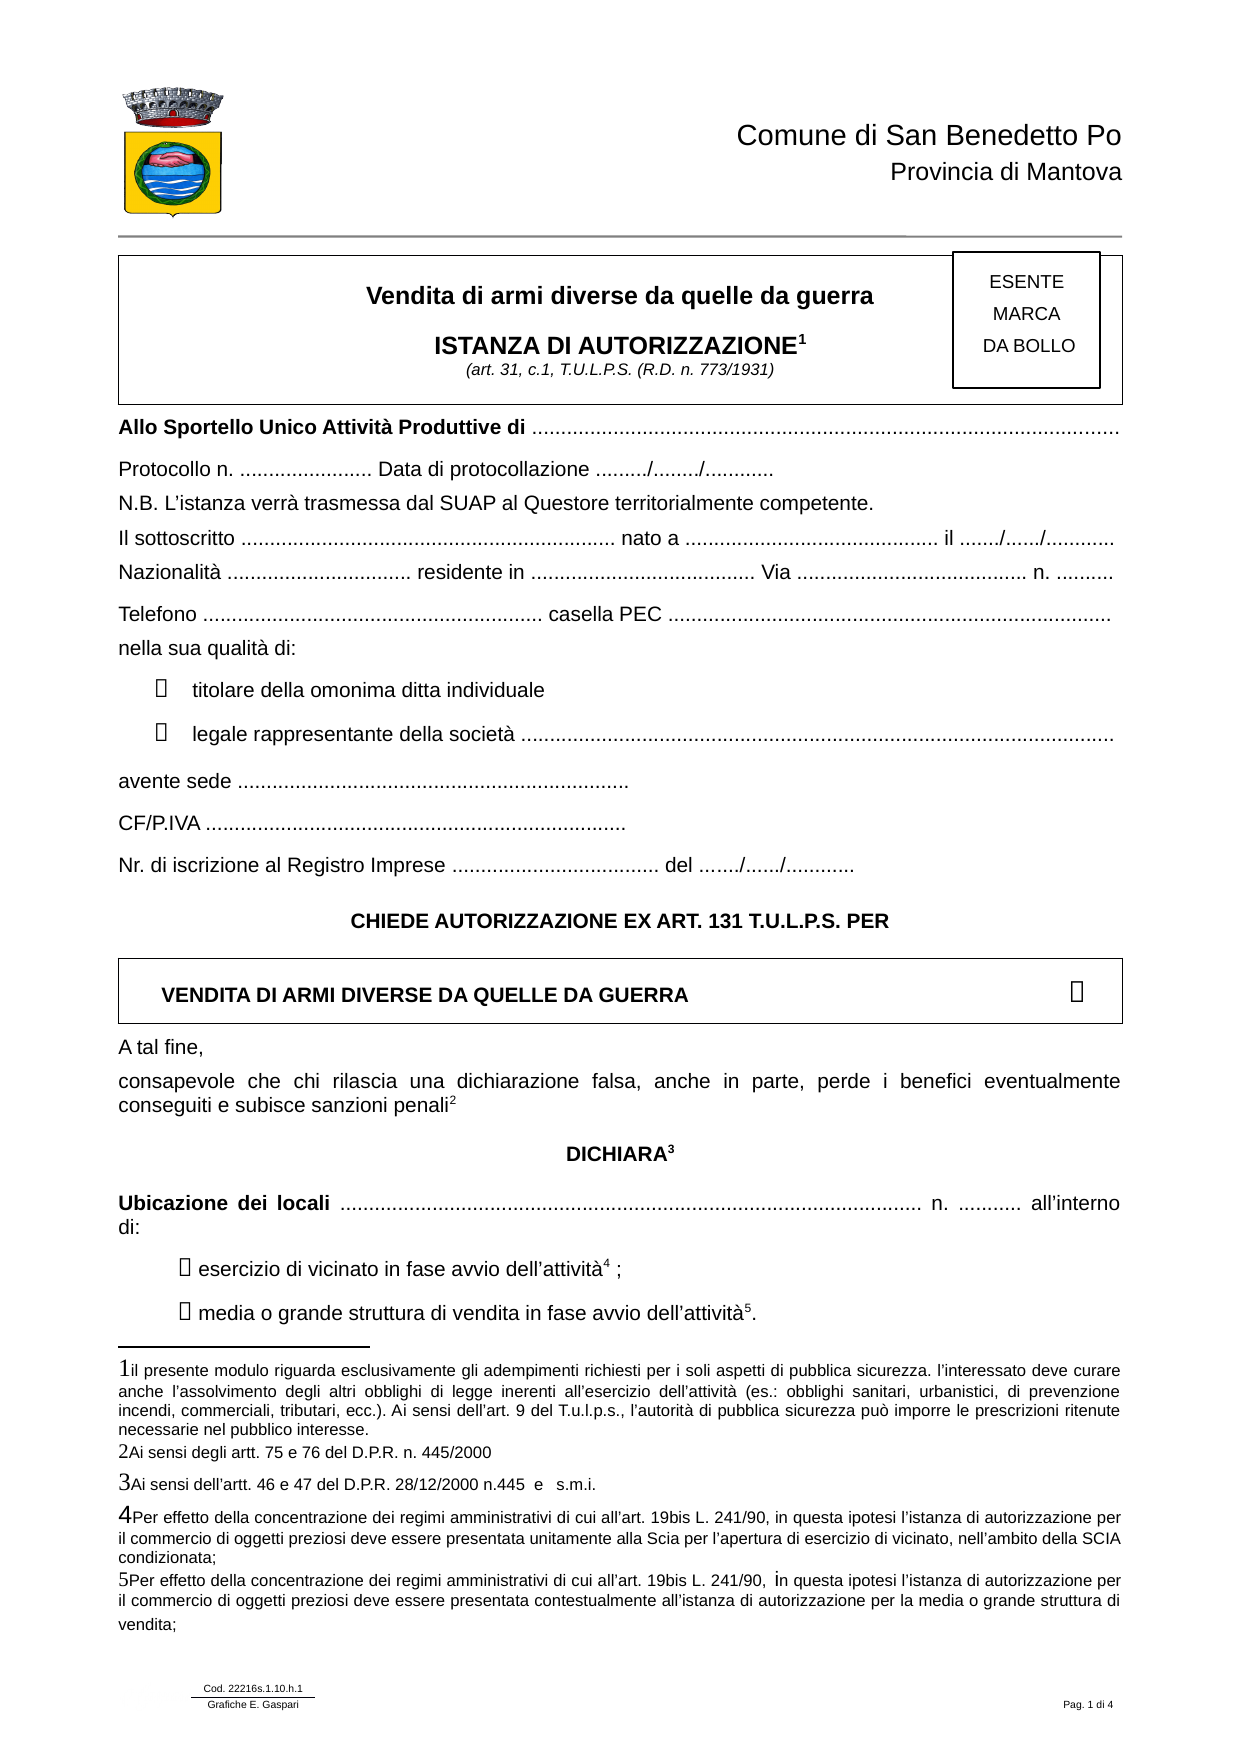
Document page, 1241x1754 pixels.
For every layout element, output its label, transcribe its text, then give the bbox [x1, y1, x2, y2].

text N.B. L’istanza verrà trasmessa dal SUAP al Questore territorialmente competente. [118, 491, 1122, 515]
text Nr. di iscrizione al Registro Imprese .................................... del ......./....../............ [118, 852, 1122, 876]
text Allo Sportello Unico Attività Produttive di [118, 415, 1122, 439]
text nella sua qualità di: [118, 636, 1122, 660]
text Comune di San Benedetto Po [224, 118, 1122, 152]
text Provincia di Mantova [224, 157, 1122, 185]
text Telefono ........................................................... casella PEC ............................................................................. [118, 601, 1122, 625]
text Protocollo n. ....................... Data di protocollazione ........./......../............ [118, 457, 1122, 481]
text CF/P.IVA ......................................................................... [118, 811, 1122, 835]
text  titolare della omonima ditta individuale [153, 670, 1122, 704]
table_header Vendita di armi diverse da quelle da guerra ISTANZA DI AUTORIZZAZIONE (art. 31, c.1, T.U.L.P.S. (R.D. n. 773/1931) [119, 256, 1122, 404]
text A tal fine, [118, 1035, 1122, 1059]
text  legale rappresentante della società ....................................................................................................... [153, 715, 1122, 749]
text CHIEDE AUTORIZZAZIONE EX ART. 131 T.U.L.P.S. PER [118, 909, 1122, 933]
text consapevole che chi rilascia una dichiarazione falsa, anche in parte, perde i benefici eventualmente conseguiti e subisce sanzioni penali [118, 1069, 1122, 1117]
text  esercizio di vicinato in fase avvio dell’attività ; [177, 1249, 1122, 1283]
text Nazionalità ................................ residente in ....................................... Via ........................................ n. .......... [118, 560, 1122, 584]
picture [122, 87, 224, 219]
text Ai sensi degli artt. 75 e 76 del D.P.R. n. 445/2000 [118, 1439, 1122, 1463]
text avente sede .................................................................... [118, 769, 1122, 793]
table_header VENDITA DI ARMI DIVERSE DA QUELLE DA GUERRA  [119, 959, 1122, 1023]
text Ai sensi dell’artt. 46 e 47 del D.P.R. 28/12/2000 n.445 e s.m.i. [118, 1467, 1122, 1496]
text Il sottoscritto ................................................................. nato a ............................................ il ......./....../............ [118, 526, 1122, 549]
text DICHIARA [118, 1142, 1122, 1166]
text  media o grande struttura di vendita in fase avvio dell’attività. [177, 1294, 1122, 1328]
text Per effetto della concentrazione dei regimi amministrativi di cui all’art. 19bis L. 241/90, in questa ipotesi l’istanza di autorizzazione per il commercio di oggetti preziosi deve essere presentata contestualmente all’istanza di autorizzazione per la media o grande struttura di vendita; [118, 1567, 1122, 1636]
text Per effetto della concentrazione dei regimi amministrativi di cui all’art. 19bis L. 241/90, in questa ipotesi l’istanza di autorizzazione per il commercio di oggetti preziosi deve essere presentata unitamente alla Scia per l’apertura di esercizio di vicinato, nell’ambito della SCIA condizionata; [118, 1500, 1122, 1567]
text Ubicazione dei locali ..................................................................................................... n. ........... all’interno di: [118, 1191, 1122, 1239]
